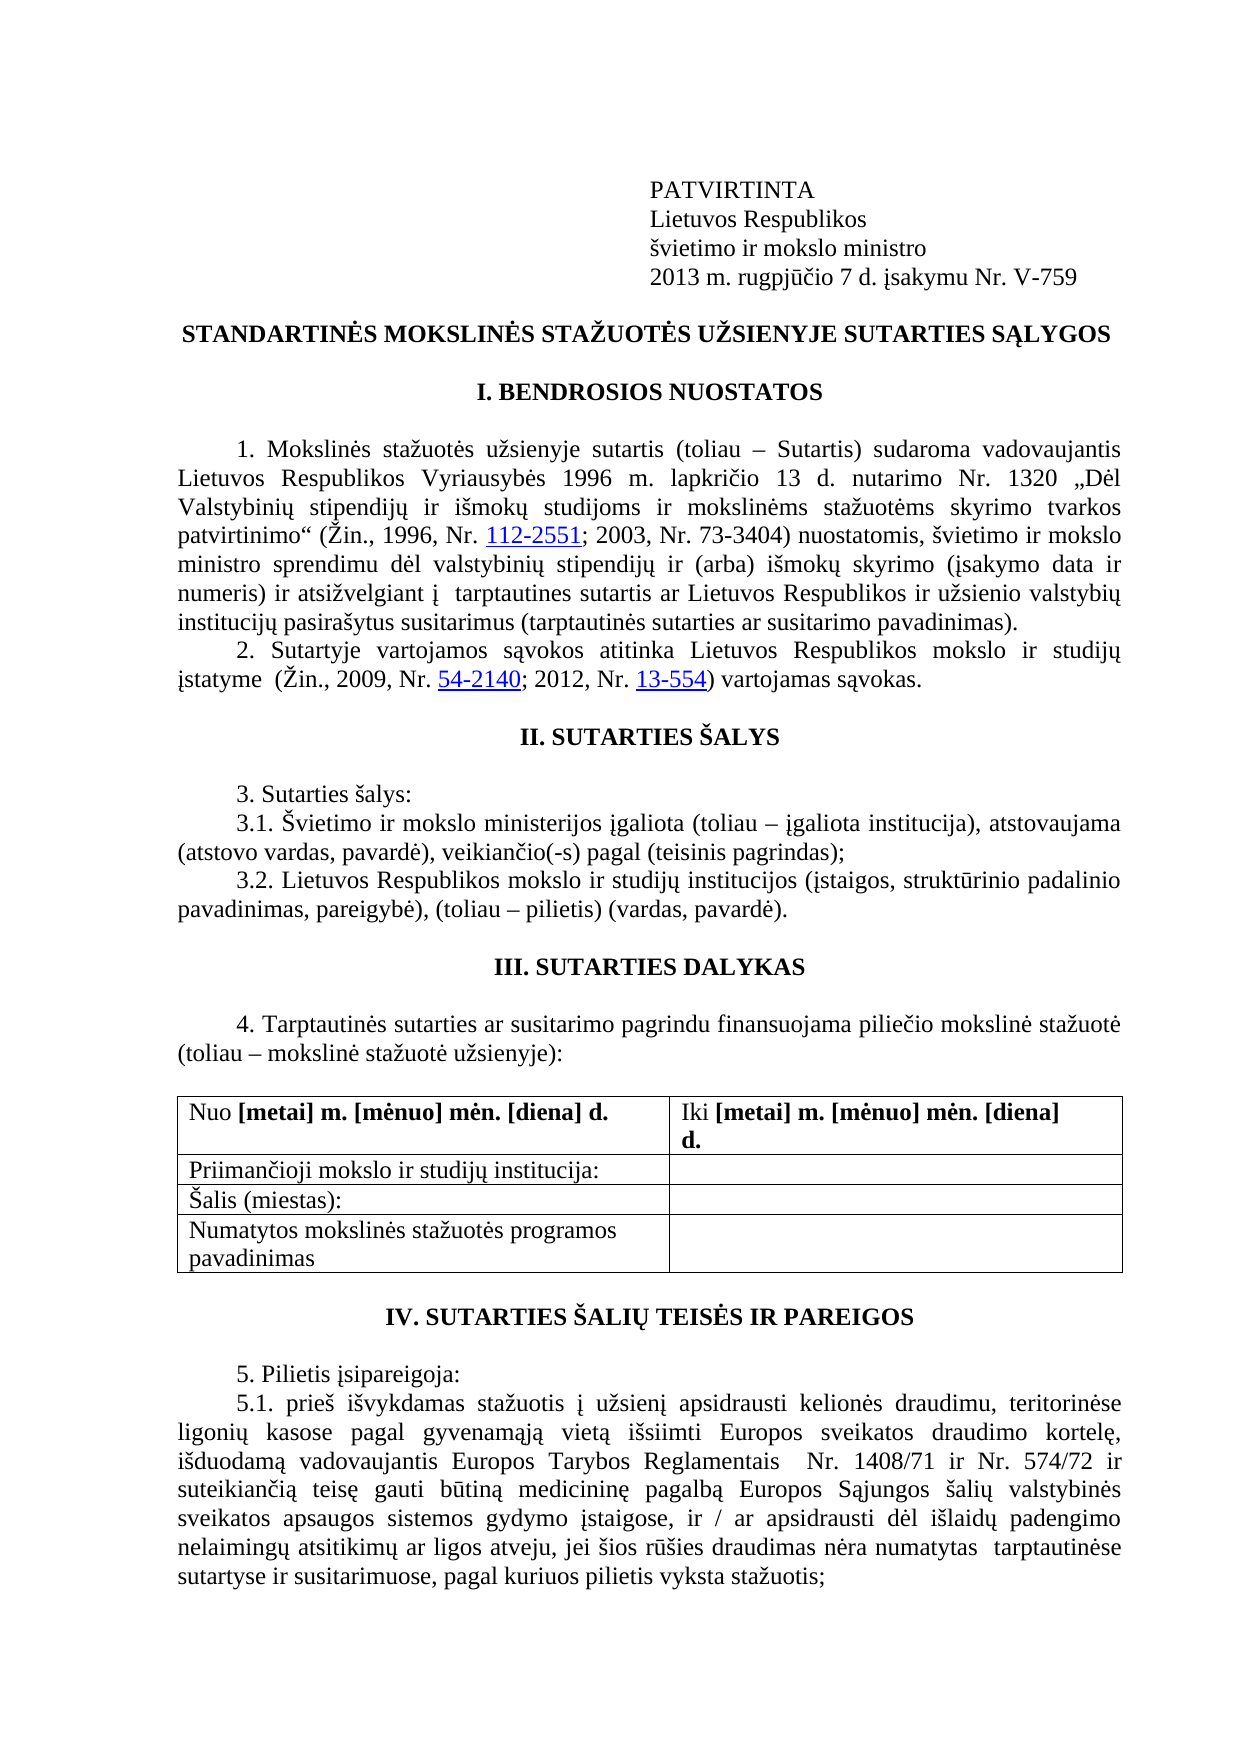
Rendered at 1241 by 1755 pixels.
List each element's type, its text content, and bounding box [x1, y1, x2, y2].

text II. SUTARTIES ŠALYS [177, 722, 1122, 751]
text III. SUTARTIES DALYKAS [177, 952, 1122, 981]
text 2. Sutartyje vartojamos sąvokos atitinka Lietuvos Respublikos mokslo ir studijų įstatyme (Žin., 2009, Nr. 54-2140; 2012, Nr. 13-554) vartojamas sąvokas. [177, 636, 1122, 693]
text 1. Mokslinės stažuotės užsienyje sutartis (toliau – Sutartis) sudaroma vadovaujantis Lietuvos Respublikos Vyriausybės 1996 m. lapkričio 13 d. nutarimo Nr. 1320 „Dėl Valstybinių stipendijų ir išmokų studijoms ir mokslinėms stažuotėms skyrimo tvarkos patvirtinimo“ (Žin., 1996, Nr. 112-2551; 2003, Nr. 73-3404) nuostatomis, švietimo ir mokslo ministro sprendimu dėl valstybinių stipendijų ir (arba) išmokų skyrimo (įsakymo data ir numeris) ir atsižvelgiant į tarptautines sutartis ar Lietuvos Respublikos ir užsienio valstybių institucijų pasirašytus susitarimus (tarptautinės sutarties ar susitarimo pavadinimas). [177, 434, 1122, 636]
text 3.1. Švietimo ir mokslo ministerijos įgaliota (toliau – įgaliota institucija), atstovaujama (atstovo vardas, pavardė), veikiančio(-s) pagal (teisinis pagrindas); [177, 808, 1122, 866]
text 5. Pilietis įsipareigoja: [177, 1359, 1122, 1388]
text 3. Sutarties šalys: [177, 779, 1122, 808]
text STANDARTINĖS MOKSLINĖS STAŽUOTĖS UŽSIENYJE SUTARTIES SĄLYGOS [177, 319, 1122, 348]
text 2013 m. rugpjūčio 7 d. įsakymu Nr. V-759 [649, 262, 1122, 291]
table_cell Priimančioji mokslo ir studijų institucija: [178, 1155, 669, 1184]
table_cell Numatytos mokslinės stažuotės programos pavadinimas [178, 1215, 669, 1272]
text 4. Tarptautinės sutarties ar susitarimo pagrindu finansuojama piliečio mokslinė stažuotė (toliau – mokslinė stažuotė užsienyje): [177, 1009, 1122, 1067]
text I. BENDROSIOS NUOSTATOS [177, 377, 1122, 406]
text 5.1. prieš išvykdamas stažuotis į užsienį apsidrausti kelionės draudimu, teritorinėse ligonių kasose pagal gyvenamąją vietą išsiimti Europos sveikatos draudimo kortelę, išduodamą vadovaujantis Europos Tarybos Reglamentais Nr. 1408/71 ir Nr. 574/72 ir suteikiančią teisę gauti būtiną medicininę pagalbą Europos Sąjungos šalių valstybinės sveikatos apsaugos sistemos gydymo įstaigose, ir / ar apsidrausti dėl išlaidų padengimo nelaimingų atsitikimų ar ligos atveju, jei šios rūšies draudimas nėra numatytas tarptautinėse sutartyse ir susitarimuose, pagal kuriuos pilietis vyksta stažuotis; [177, 1388, 1122, 1589]
table_cell [670, 1185, 1122, 1214]
table_cell [670, 1215, 1122, 1272]
table_cell [670, 1155, 1122, 1184]
text Lietuvos Respublikos [649, 204, 1122, 233]
table_header Iki [metai] m. [mėnuo] mėn. [diena] d. [670, 1097, 1122, 1154]
text PATVIRTINTA [649, 176, 1122, 204]
text IV. SUTARTIES ŠALIŲ TEISĖS IR PAREIGOS [177, 1302, 1122, 1331]
table_cell Šalis (miestas): [178, 1185, 669, 1214]
text švietimo ir mokslo ministro [649, 233, 1122, 262]
table_header Nuo [metai] m. [mėnuo] mėn. [diena] d. [178, 1097, 669, 1154]
text 3.2. Lietuvos Respublikos mokslo ir studijų institucijos (įstaigos, struktūrinio padalinio pavadinimas, pareigybė), (toliau – pilietis) (vardas, pavardė). [177, 866, 1122, 923]
